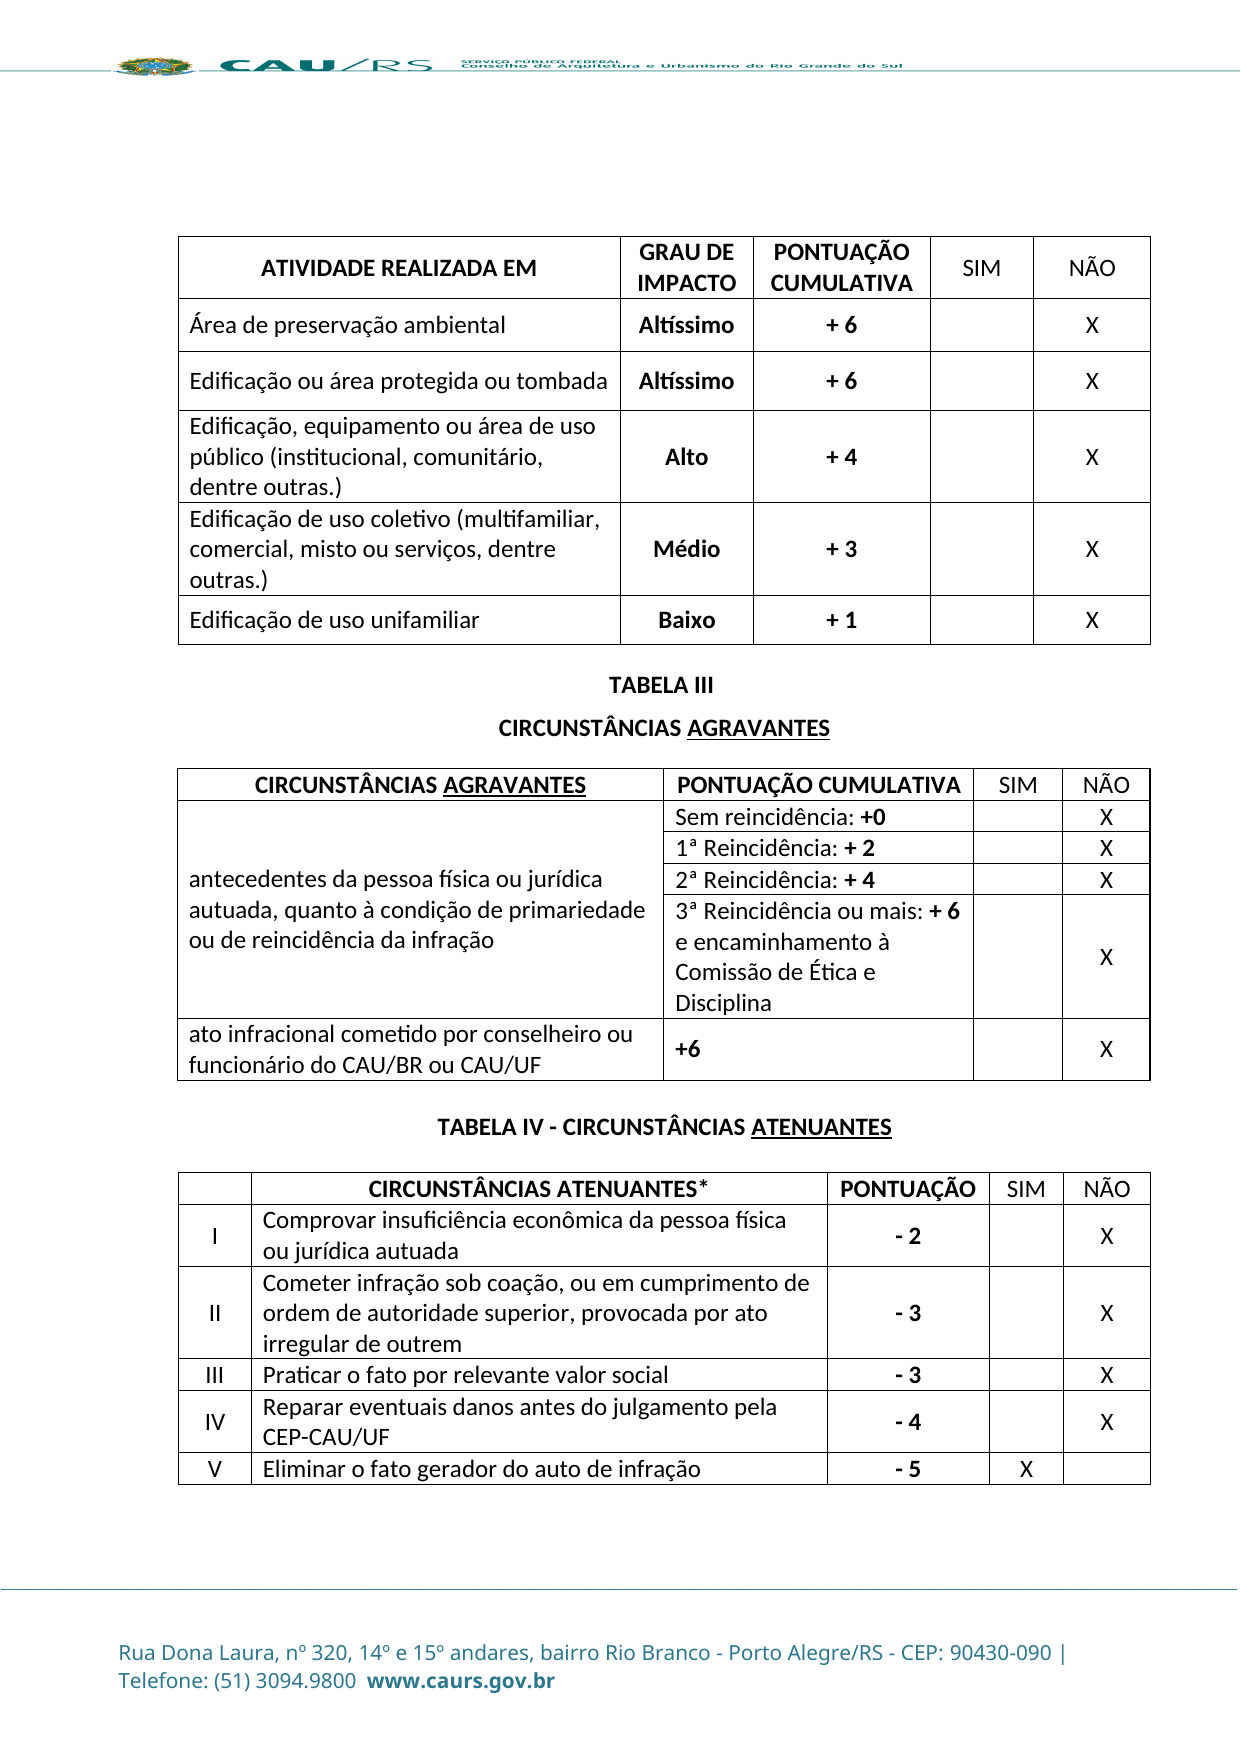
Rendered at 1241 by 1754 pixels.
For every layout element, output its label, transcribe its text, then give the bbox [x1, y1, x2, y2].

table_cell Edificação de uso unifamiliar [179, 596, 620, 643]
table_cell 3ª Reincidência ou mais: + 6 e encaminhamento à Comissão de Ética e Disciplina [664, 895, 973, 1017]
table_cell Edificação de uso coletivo (multifamiliar, comercial, misto ou serviços, dentre outras.) [179, 503, 620, 595]
table_cell Alto [621, 411, 753, 502]
table_header ATIVIDADE REALIZADA EM [179, 237, 620, 298]
table_cell X [1064, 1359, 1150, 1390]
table_cell Reparar eventuais danos antes do julgamento pela CEP-CAU/UF [252, 1391, 827, 1452]
table_cell antecedentes da pessoa física ou jurídica autuada, quanto à condição de primariedade ou de reincidência da infração [178, 801, 663, 1017]
table_cell X [1064, 1205, 1150, 1266]
table_cell X [1063, 895, 1149, 1017]
table_cell - 4 [828, 1391, 989, 1452]
table_header SIM [931, 237, 1033, 298]
table_cell - 3 [828, 1267, 989, 1358]
table_cell III [179, 1359, 251, 1390]
table_cell X [1034, 411, 1150, 502]
table_cell + 3 [754, 503, 930, 595]
table_cell - 2 [828, 1205, 989, 1266]
table_cell Edificação ou área protegida ou tombada [179, 352, 620, 409]
table_cell X [1063, 864, 1149, 894]
table_cell +6 [664, 1019, 973, 1079]
table_cell [990, 1359, 1063, 1390]
table_cell ato infracional cometido por conselheiro ou funcionário do CAU/BR ou CAU/UF [178, 1019, 663, 1079]
table_cell [974, 895, 1062, 1017]
table_cell X [1064, 1391, 1150, 1452]
table_cell X [1034, 299, 1150, 351]
table_cell [931, 299, 1033, 351]
table_cell X [1063, 801, 1149, 831]
table_cell Comprovar insuficiência econômica da pessoa física ou jurídica autuada [252, 1205, 827, 1266]
table_cell + 4 [754, 411, 930, 502]
table_header NÃO [1064, 1173, 1150, 1204]
text CIRCUNSTÂNCIAS AGRAVANTES [177, 712, 1152, 743]
table_header NÃO [1063, 769, 1149, 799]
table_header PONTUAÇÃO CUMULATIVA [664, 769, 973, 799]
table_header SIM [990, 1173, 1063, 1204]
table_cell X [1034, 596, 1150, 643]
table_header PONTUAÇÃO CUMULATIVA [754, 237, 930, 298]
table_header CIRCUNSTÂNCIAS ATENUANTES* [252, 1173, 827, 1204]
table_header CIRCUNSTÂNCIAS AGRAVANTES [178, 769, 663, 799]
table_cell Sem reincidência: +0 [664, 801, 973, 831]
table_cell X [1063, 1019, 1149, 1079]
table_cell II [179, 1267, 251, 1358]
table_header [179, 1173, 251, 1204]
table_cell [931, 503, 1033, 595]
table_cell [1064, 1453, 1150, 1483]
table_cell IV [179, 1391, 251, 1452]
table_cell [990, 1267, 1063, 1358]
table_header GRAU DE IMPACTO [621, 237, 753, 298]
table_cell - 3 [828, 1359, 989, 1390]
table_cell + 1 [754, 596, 930, 643]
table_cell [931, 596, 1033, 643]
table_cell Área de preservação ambiental [179, 299, 620, 351]
table_cell [974, 801, 1062, 831]
table_cell Médio [621, 503, 753, 595]
table_cell X [1034, 503, 1150, 595]
table_cell [974, 864, 1062, 894]
table_cell + 6 [754, 352, 930, 409]
table_cell I [179, 1205, 251, 1266]
table_cell V [179, 1453, 251, 1483]
table_cell X [990, 1453, 1063, 1483]
table_header SIM [974, 769, 1062, 799]
table_cell Altíssimo [621, 352, 753, 409]
table_cell Altíssimo [621, 299, 753, 351]
table_cell X [1064, 1267, 1150, 1358]
text TABELA III [177, 669, 1152, 700]
table_cell Edificação, equipamento ou área de uso público (institucional, comunitário, dentre outras.) [179, 411, 620, 502]
table_cell X [1034, 352, 1150, 409]
table_cell Praticar o fato por relevante valor social [252, 1359, 827, 1390]
table_header PONTUAÇÃO [828, 1173, 989, 1204]
table_cell [990, 1391, 1063, 1452]
table_cell 1ª Reincidência: + 2 [664, 832, 973, 863]
table_cell [931, 352, 1033, 409]
text TABELA IV - CIRCUNSTÂNCIAS ATENUANTES [177, 1111, 1152, 1142]
table_cell Eliminar o fato gerador do auto de infração [252, 1453, 827, 1483]
table_cell [990, 1205, 1063, 1266]
table_cell [974, 832, 1062, 863]
table_cell [931, 411, 1033, 502]
table_cell Cometer infração sob coação, ou em cumprimento de ordem de autoridade superior, provocada por ato irregular de outrem [252, 1267, 827, 1358]
table_cell + 6 [754, 299, 930, 351]
table_cell 2ª Reincidência: + 4 [664, 864, 973, 894]
table_cell - 5 [828, 1453, 989, 1483]
table_cell [974, 1019, 1062, 1079]
table_header NÃO [1034, 237, 1150, 298]
table_cell X [1063, 832, 1149, 863]
table_cell Baixo [621, 596, 753, 643]
